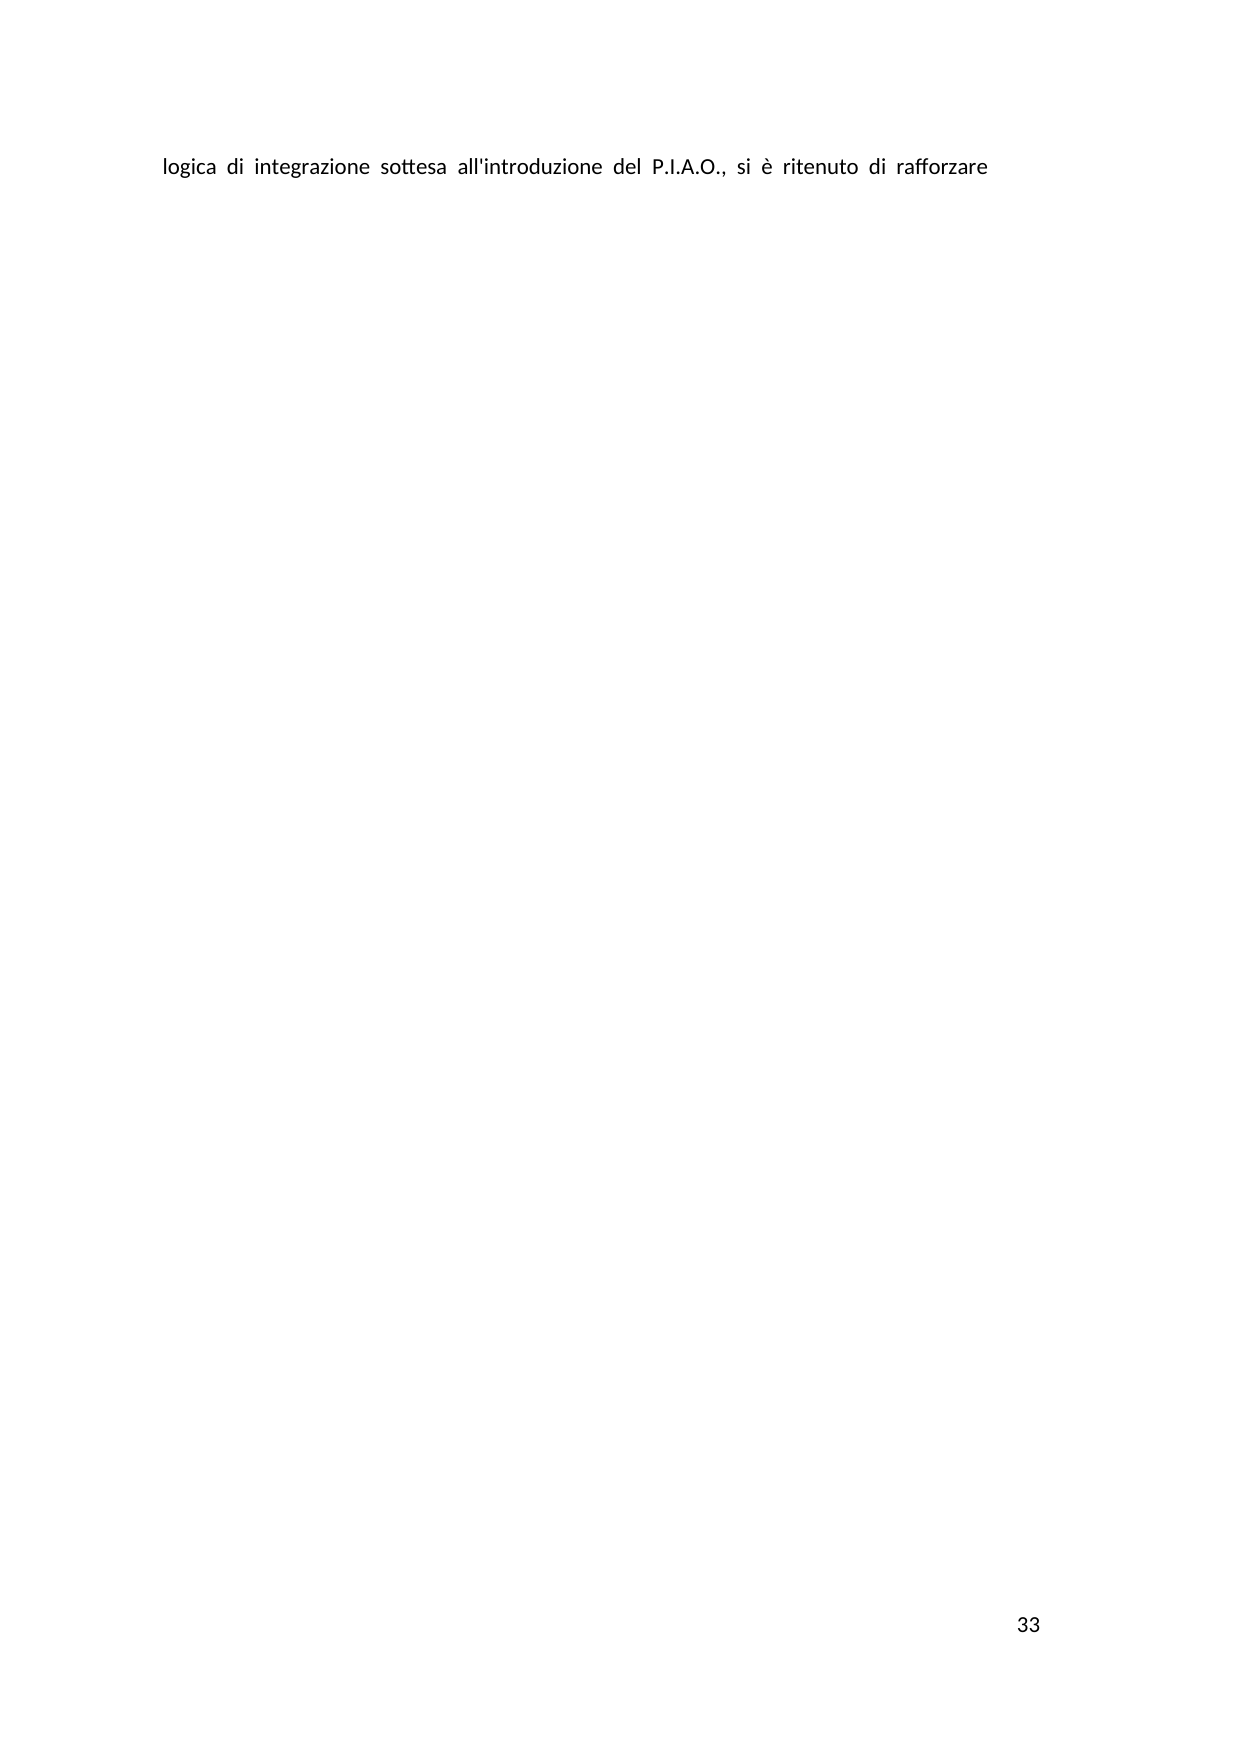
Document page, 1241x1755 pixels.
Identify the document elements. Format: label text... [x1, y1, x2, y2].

text logica di integrazione sottesa all'introduzione del P.I.A.O., si è ritenuto di rafforzare [162, 152, 1050, 180]
